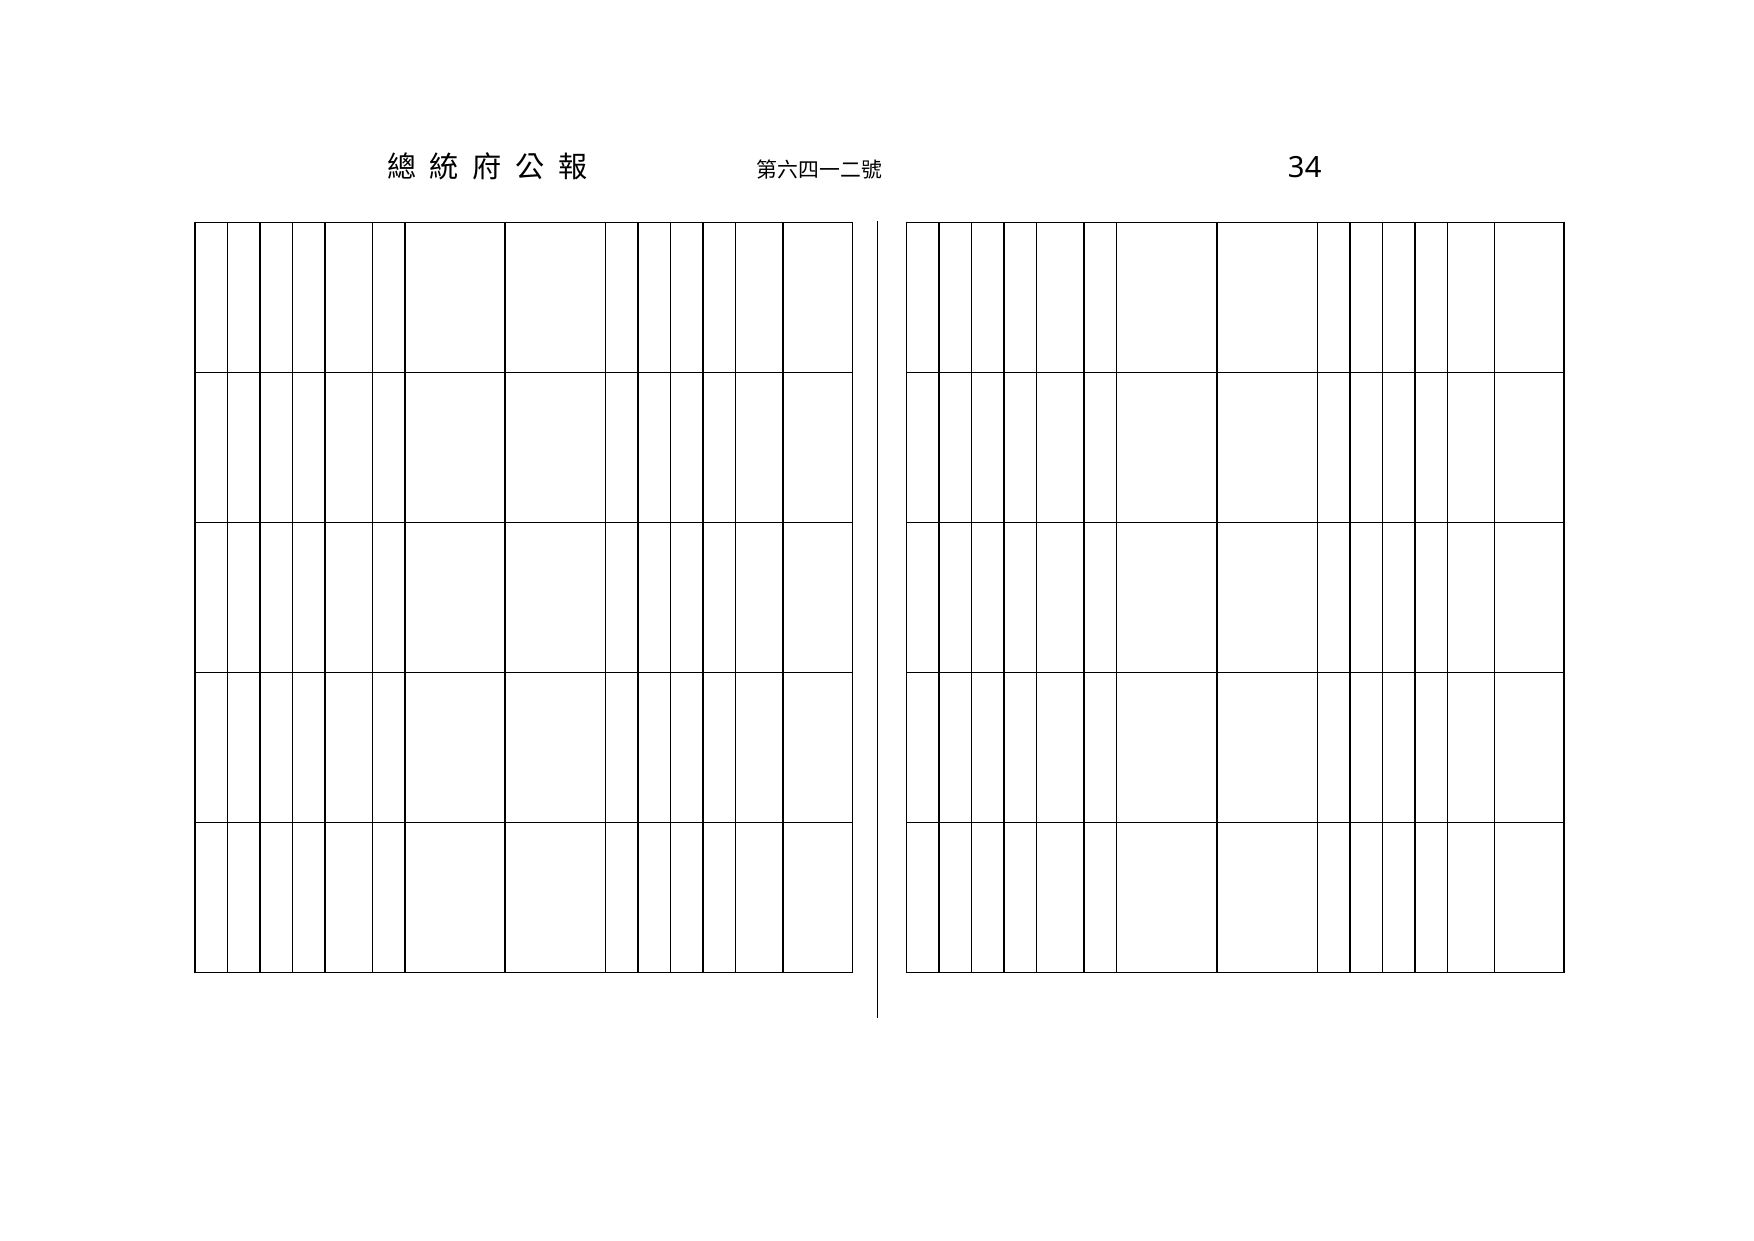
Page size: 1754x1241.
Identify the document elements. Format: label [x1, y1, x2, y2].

table_cell [228, 673, 259, 822]
table_cell [1218, 373, 1317, 522]
table_cell [1495, 673, 1563, 822]
table_cell [1495, 823, 1563, 972]
table_cell [373, 523, 404, 672]
table_cell [1351, 673, 1382, 822]
table_cell [1117, 673, 1216, 822]
table_cell [736, 673, 782, 822]
table_cell [1448, 223, 1494, 372]
table_cell [972, 673, 1003, 822]
table_cell [1318, 223, 1349, 372]
table_header [196, 223, 227, 372]
table_cell [736, 823, 782, 972]
table_cell [671, 373, 702, 522]
table_cell [406, 823, 504, 972]
table_cell [1416, 223, 1447, 372]
table_cell [261, 673, 292, 822]
table_cell [940, 523, 971, 672]
table_cell [506, 523, 605, 672]
table_header [736, 223, 782, 372]
table_cell [326, 823, 372, 972]
table_header [406, 223, 504, 372]
table_cell [1383, 523, 1414, 672]
table_cell [506, 823, 605, 972]
table_cell [228, 373, 259, 522]
table_header [293, 223, 324, 372]
table_cell [1218, 673, 1317, 822]
table_cell [261, 823, 292, 972]
table_cell [639, 673, 670, 822]
table_cell [907, 823, 938, 972]
table_cell [1351, 223, 1382, 372]
table_cell [940, 823, 971, 972]
table_cell [606, 823, 637, 972]
table_cell [293, 373, 324, 522]
table_cell [1383, 373, 1414, 522]
table_cell [1416, 673, 1447, 822]
table_cell [1037, 223, 1083, 372]
table_cell [1117, 523, 1216, 672]
table_cell [1085, 223, 1116, 372]
table_header [639, 223, 670, 372]
table_cell [506, 373, 605, 522]
table_cell [671, 673, 702, 822]
table_cell [261, 373, 292, 522]
table_cell [972, 523, 1003, 672]
table_cell [1005, 673, 1036, 822]
table_cell [1416, 823, 1447, 972]
table_cell [1351, 523, 1382, 672]
table_cell [907, 373, 938, 522]
table_header [228, 223, 259, 372]
table_cell [1117, 823, 1216, 972]
table_cell [1495, 523, 1563, 672]
table_cell [907, 673, 938, 822]
table_cell [1037, 673, 1083, 822]
table_cell [228, 823, 259, 972]
table_cell [1448, 673, 1494, 822]
table_cell [972, 223, 1003, 372]
table_cell [293, 823, 324, 972]
table_cell [940, 223, 971, 372]
table_cell [972, 823, 1003, 972]
table_cell [784, 523, 852, 672]
table_cell [1416, 373, 1447, 522]
table_cell [326, 673, 372, 822]
table_cell [606, 373, 637, 522]
table_cell [196, 373, 227, 522]
table_cell [639, 373, 670, 522]
table_cell [326, 523, 372, 672]
table_cell [1218, 523, 1317, 672]
table_cell [406, 673, 504, 822]
table_cell [293, 673, 324, 822]
table_cell [736, 523, 782, 672]
table_cell [1037, 373, 1083, 522]
table_cell [784, 823, 852, 972]
table_cell [1351, 823, 1382, 972]
table_cell [639, 823, 670, 972]
table_cell [406, 523, 504, 672]
table_cell [1037, 523, 1083, 672]
table_cell [1416, 523, 1447, 672]
table_cell [373, 823, 404, 972]
table_cell [1383, 823, 1414, 972]
table_cell [326, 373, 372, 522]
table_cell [261, 523, 292, 672]
table_cell [704, 523, 735, 672]
table_cell [671, 523, 702, 672]
table_cell [639, 523, 670, 672]
table_cell [1383, 673, 1414, 822]
table_cell [1448, 823, 1494, 972]
table_cell [1351, 373, 1382, 522]
table_cell [1218, 223, 1317, 372]
table_cell [1037, 823, 1083, 972]
table_cell [784, 373, 852, 522]
table_header [784, 223, 852, 372]
table_cell [1005, 373, 1036, 522]
table_header [671, 223, 702, 372]
table_cell [1495, 223, 1563, 372]
table_cell [1318, 673, 1349, 822]
table_cell [704, 823, 735, 972]
table_header [606, 223, 637, 372]
table_cell [907, 523, 938, 672]
table_cell [1218, 823, 1317, 972]
table_cell [1005, 823, 1036, 972]
table_cell [606, 673, 637, 822]
table_cell [1448, 373, 1494, 522]
table_cell [736, 373, 782, 522]
table_cell [373, 673, 404, 822]
table_cell [293, 523, 324, 672]
table_cell [1085, 673, 1116, 822]
table_cell [606, 523, 637, 672]
table_header [704, 223, 735, 372]
table_cell [1005, 223, 1036, 372]
table_cell [1495, 373, 1563, 522]
table_cell [196, 523, 227, 672]
table_cell [406, 373, 504, 522]
table_cell [228, 523, 259, 672]
table_cell [784, 673, 852, 822]
table_header [326, 223, 372, 372]
table_cell [1318, 373, 1349, 522]
table_cell [704, 673, 735, 822]
table_cell [506, 673, 605, 822]
table_header [373, 223, 404, 372]
table_cell [671, 823, 702, 972]
table_cell [940, 673, 971, 822]
table_cell [196, 823, 227, 972]
table_cell [196, 673, 227, 822]
table_cell [704, 373, 735, 522]
table_cell [1085, 823, 1116, 972]
table_cell [1383, 223, 1414, 372]
table_cell [1117, 223, 1216, 372]
table_cell [1448, 523, 1494, 672]
table_header [261, 223, 292, 372]
table_cell [940, 373, 971, 522]
table_cell [1005, 523, 1036, 672]
table_cell [907, 223, 938, 372]
table_cell [972, 373, 1003, 522]
table_cell [1318, 523, 1349, 672]
table_cell [1117, 373, 1216, 522]
table_cell [1085, 523, 1116, 672]
table_cell [1318, 823, 1349, 972]
table_cell [1085, 373, 1116, 522]
table_cell [373, 373, 404, 522]
table_header [506, 223, 605, 372]
